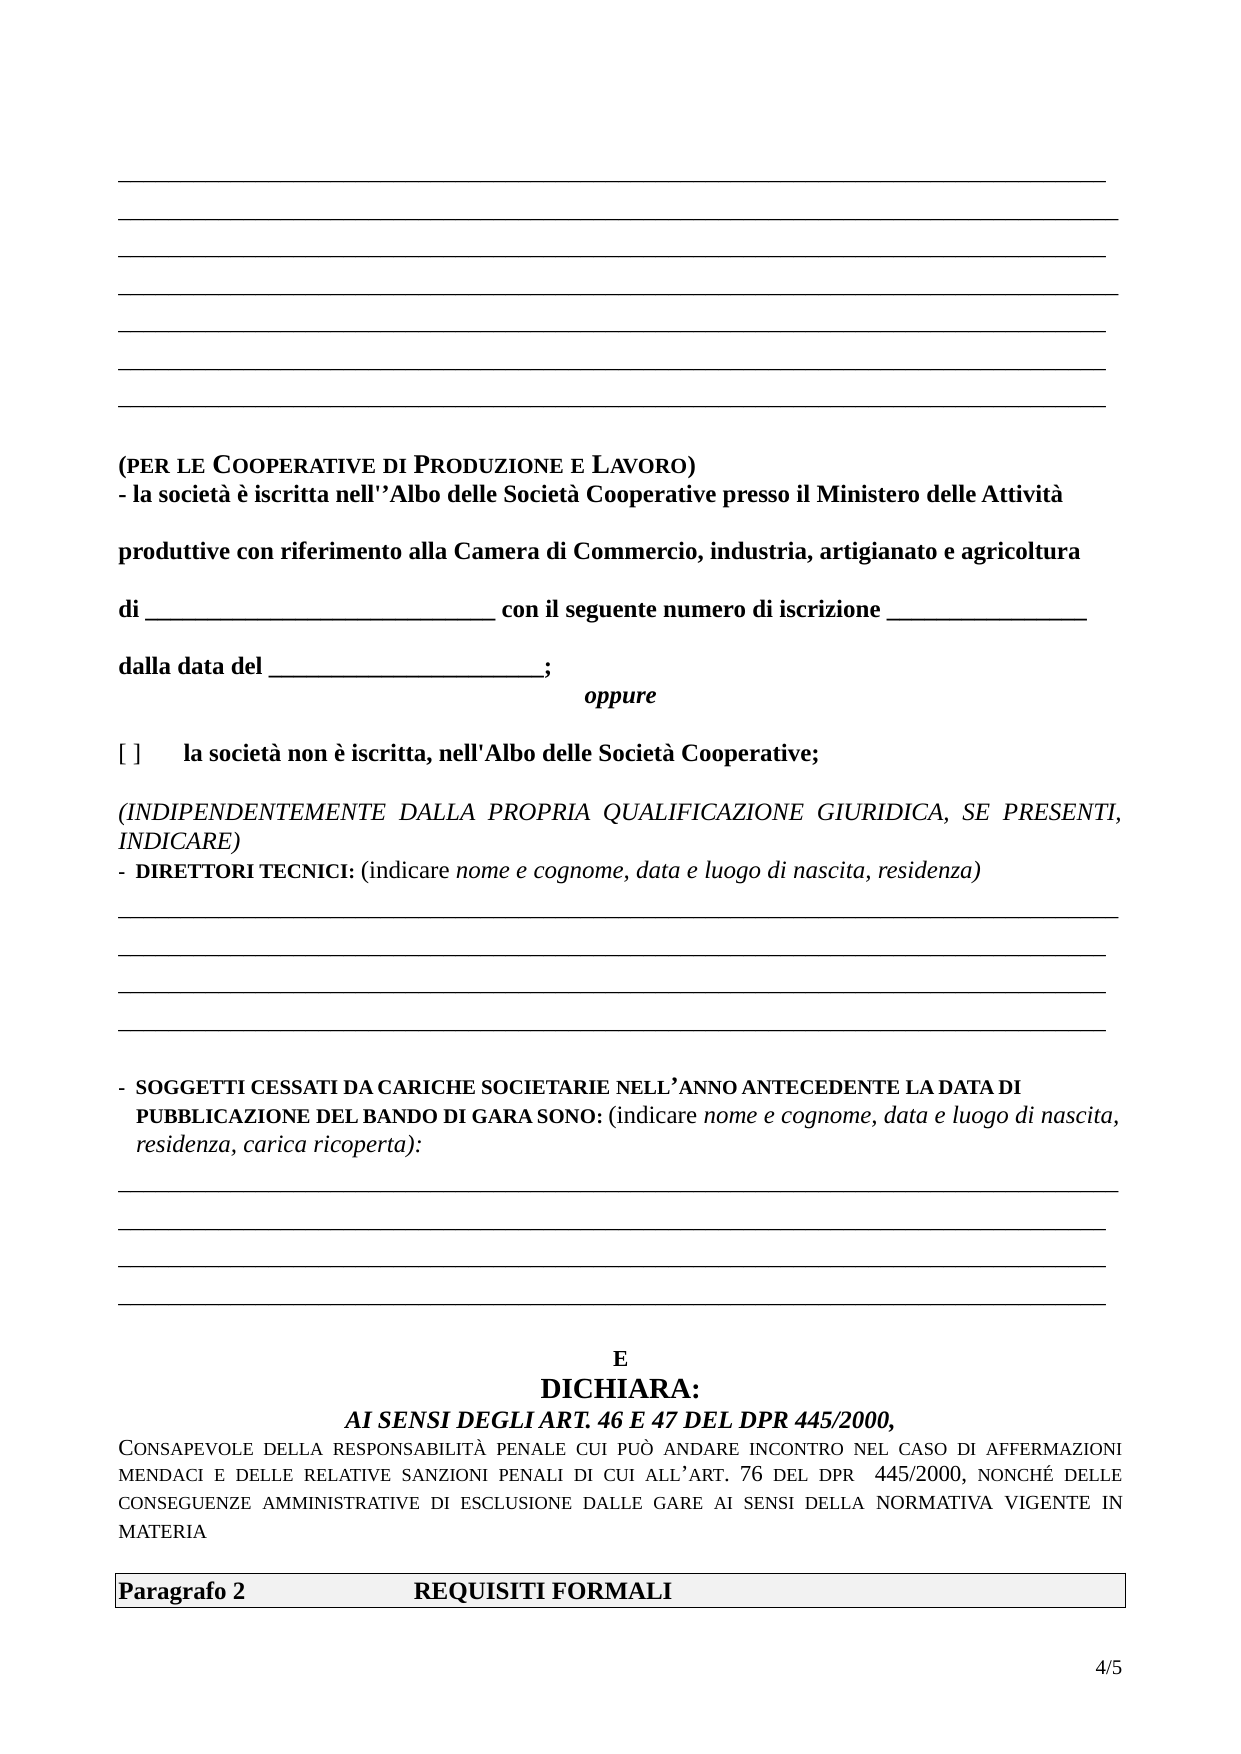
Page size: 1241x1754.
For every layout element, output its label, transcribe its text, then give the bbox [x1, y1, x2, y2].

text Paragrafo 2 REQUISITI FORMALI [116, 1574, 1125, 1607]
text _______________________________________________________________________________ [118, 148, 1123, 185]
text - SOGGETTI CESSATI DA CARICHE SOCIETARIE nell’anno ANTECEDENTE LA DATA DI PUBBLICAZIONE DEL BANDO DI GARA SONO: (indicare nome e cognome, data e luogo di nascita, residenza, carica ricoperta): [118, 1071, 1123, 1157]
text ________________________________________________________________________________ [118, 185, 1123, 223]
text ________________________________________________________________________________ [118, 884, 1123, 921]
text _______________________________________________________________________________ [118, 223, 1123, 260]
text (INDIPENDENTEMENTE DALLA PROPRIA QUALIFICAZIONE GIURIDICA, SE PRESENTI, INDICARE) [118, 797, 1123, 855]
text E [118, 1345, 1123, 1371]
text dalla data del ______________________; [118, 651, 1123, 680]
text produttive con riferimento alla Camera di Commercio, industria, artigianato e agricoltura [118, 536, 1123, 565]
text _______________________________________________________________________________ [118, 335, 1123, 373]
text di ____________________________ con il seguente numero di iscrizione ________________ [118, 594, 1123, 623]
text - la società è iscritta nell'’Albo delle Società Cooperative presso il Ministero delle Attività [118, 479, 1123, 508]
text ________________________________________________________________________________ [118, 260, 1123, 298]
text _______________________________________________________________________________ [118, 959, 1123, 996]
text _______________________________________________________________________________ [118, 921, 1123, 959]
text ________________________________________________________________________________ [118, 1157, 1123, 1195]
text _______________________________________________________________________________ [118, 298, 1123, 335]
text - DIRETTORI TECNICI: (indicare nome e cognome, data e luogo di nascita, residenza) [118, 855, 1123, 884]
text DICHIARA: [118, 1371, 1123, 1405]
text _______________________________________________________________________________ [118, 1270, 1123, 1307]
text Consapevole della responsabilità penale cui può andare incontro nel caso di affermazioni mendaci e delle relative sanzioni penali di cui all’art. 76 del dpr 445/2000, nonché delle conseguenze amministrative di esclusione dalle gare ai sensi della normativa vigente in materia [118, 1434, 1123, 1544]
text _______________________________________________________________________________ [118, 996, 1123, 1034]
text [ ] la società non è iscritta, nell'Albo delle Società Cooperative; [118, 738, 1123, 766]
text _______________________________________________________________________________ [118, 1232, 1123, 1270]
text AI SENSI DEGLI ART. 46 E 47 DEL DPR 445/2000, [118, 1405, 1123, 1434]
text _______________________________________________________________________________ [118, 373, 1123, 410]
text (per le Cooperative di Produzione e Lavoro) [118, 448, 1123, 479]
text _______________________________________________________________________________ [118, 1195, 1123, 1232]
text oppure [118, 680, 1123, 709]
